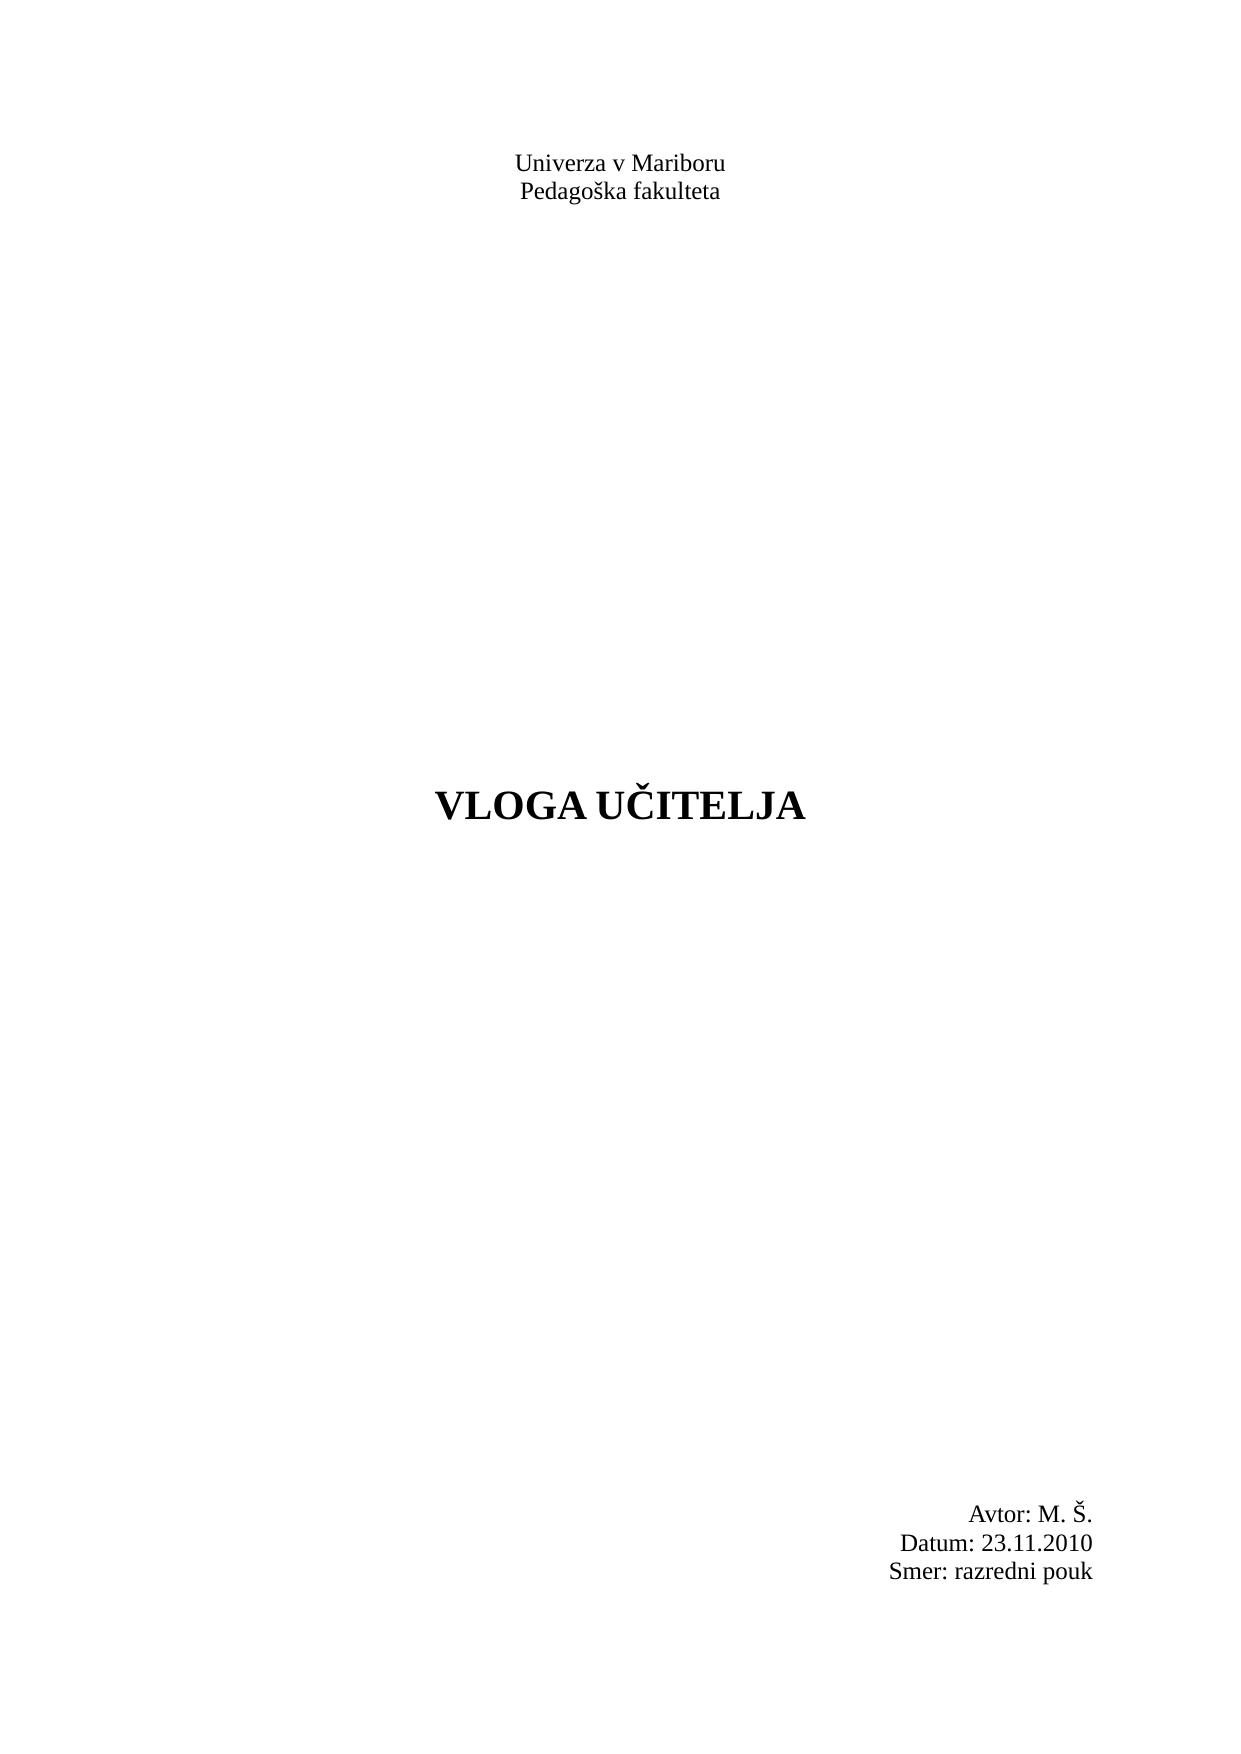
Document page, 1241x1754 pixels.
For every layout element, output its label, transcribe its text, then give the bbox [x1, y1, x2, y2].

text Avtor: M. Š. [148, 1499, 1093, 1528]
text Smer: razredni pouk [148, 1556, 1093, 1585]
text Datum: 23.11.2010 [148, 1528, 1093, 1556]
text Univerza v Mariboru [148, 148, 1093, 176]
text VLOGA UČITELJA [148, 780, 1093, 828]
text Pedagoška fakulteta [148, 176, 1093, 205]
